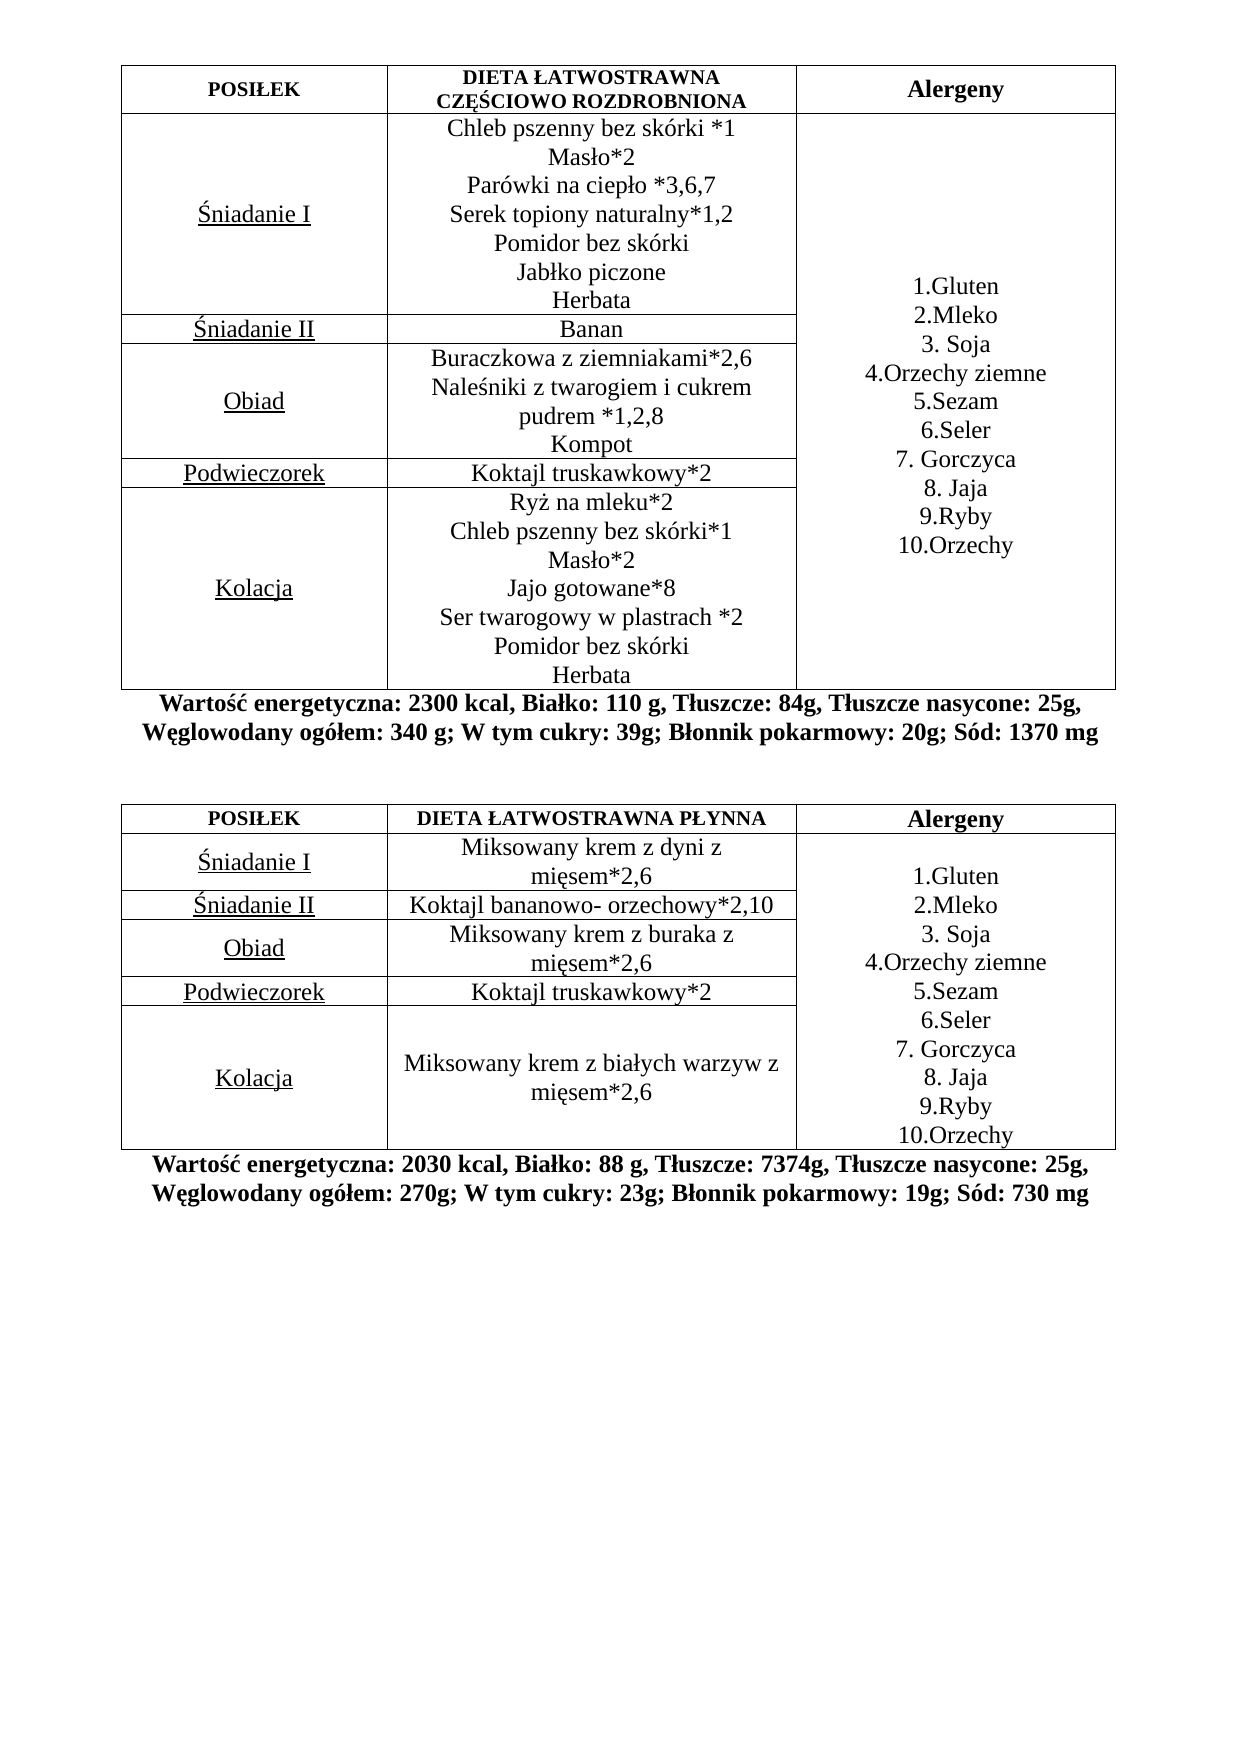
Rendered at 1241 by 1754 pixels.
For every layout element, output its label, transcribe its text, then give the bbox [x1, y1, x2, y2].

table_cell Buraczkowa z ziemniakami*2,6 Naleśniki z twarogiem i cukrem pudrem *1,2,8 Kompot [388, 344, 796, 458]
table_cell Ryż na mleku*2 Chleb pszenny bez skórki*1 Masło*2 Jajo gotowane*8 Ser twarogowy w plastrach *2 Pomidor bez skórki Herbata [388, 488, 796, 688]
table_cell Banan [388, 315, 796, 343]
table_cell Śniadanie II [122, 891, 387, 919]
table_cell Miksowany krem z buraka z mięsem*2,6 [388, 920, 796, 976]
table_cell Koktajl truskawkowy*2 [388, 977, 796, 1005]
table_cell Śniadanie II [122, 315, 387, 343]
text Wartość energetyczna: 2030 kcal, Białko: 88 g, Tłuszcze: 7374g, Tłuszcze nasycone: 25g, Węglowodany ogółem: 270g; W tym cukry: 23g; Błonnik pokarmowy: 19g; Sód: 730 mg [118, 1149, 1122, 1206]
table_header DIETA ŁATWOSTRAWNA PŁYNNA [388, 805, 796, 832]
table_cell Miksowany krem z dyni z mięsem*2,6 [388, 834, 796, 890]
table_header DIETA ŁATWOSTRAWNA CZĘŚCIOWO ROZDROBNIONA [388, 66, 796, 113]
table_cell Obiad [122, 344, 387, 458]
table_cell Chleb pszenny bez skórki *1 Masło*2 Parówki na ciepło *3,6,7 Serek topiony naturalny*1,2 Pomidor bez skórki Jabłko piczone Herbata [388, 114, 796, 314]
table_header POSIŁEK [122, 66, 387, 113]
table_cell 1.Gluten 2.Mleko 3. Soja 4.Orzechy ziemne 5.Sezam 6.Seler 7. Gorczyca 8. Jaja 9.Ryby 10.Orzechy [797, 114, 1115, 688]
table_cell Podwieczorek [122, 977, 387, 1005]
table_header POSIŁEK [122, 805, 387, 832]
table_cell Miksowany krem z białych warzyw z mięsem*2,6 [388, 1006, 796, 1149]
table_header Alergeny [797, 805, 1115, 832]
table_cell Śniadanie I [122, 114, 387, 314]
table_cell Koktajl truskawkowy*2 [388, 459, 796, 487]
table_cell Śniadanie I [122, 834, 387, 890]
table_cell Kolacja [122, 488, 387, 688]
table_cell Podwieczorek [122, 459, 387, 487]
table_cell Kolacja [122, 1006, 387, 1149]
text Wartość energetyczna: 2300 kcal, Białko: 110 g, Tłuszcze: 84g, Tłuszcze nasycone: 25g, Węglowodany ogółem: 340 g; W tym cukry: 39g; Błonnik pokarmowy: 20g; Sód: 1370 mg [118, 688, 1122, 746]
table_cell 1.Gluten 2.Mleko 3. Soja 4.Orzechy ziemne 5.Sezam 6.Seler 7. Gorczyca 8. Jaja 9.Ryby 10.Orzechy [797, 834, 1115, 1149]
table_cell Obiad [122, 920, 387, 976]
table_header Alergeny [797, 66, 1115, 113]
table_cell Koktajl bananowo- orzechowy*2,10 [388, 891, 796, 919]
